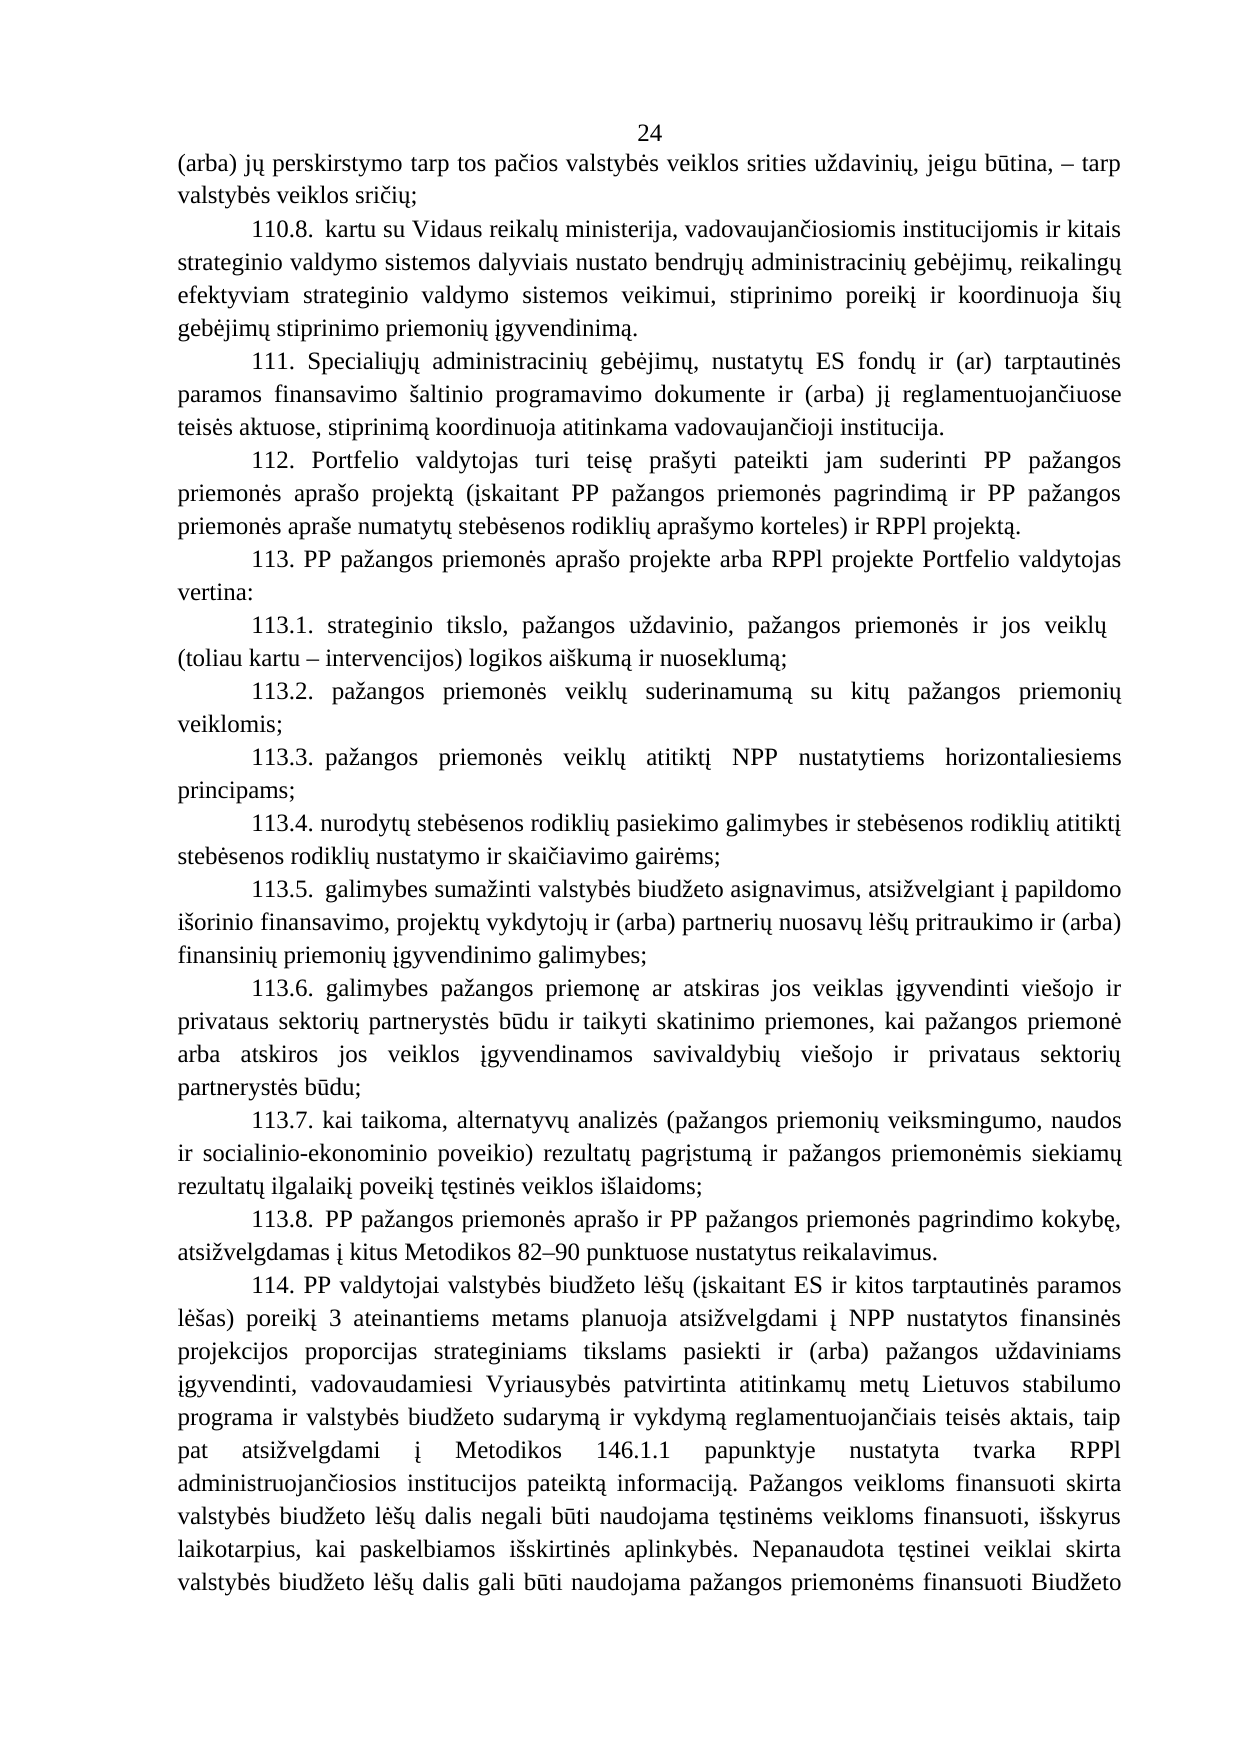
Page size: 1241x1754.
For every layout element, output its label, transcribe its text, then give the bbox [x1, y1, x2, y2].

text 113.8. PP pažangos priemonės aprašo ir PP pažangos priemonės pagrindimo kokybę, atsižvelgdamas į kitus Metodikos 82–90 punktuose nustatytus reikalavimus. [177, 1204, 1122, 1266]
text 110.8. kartu su Vidaus reikalų ministerija, vadovaujančiosiomis institucijomis ir kitais strateginio valdymo sistemos dalyviais nustato bendrųjų administracinių gebėjimų, reikalingų efektyviam strateginio valdymo sistemos veikimui, stiprinimo poreikį ir koordinuoja šių gebėjimų stiprinimo priemonių įgyvendinimą. [177, 214, 1122, 341]
text 113.6. galimybes pažangos priemonę ar atskiras jos veiklas įgyvendinti viešojo ir privataus sektorių partnerystės būdu ir taikyti skatinimo priemones, kai pažangos priemonė arba atskiros jos veiklos įgyvendinamos savivaldybių viešojo ir privataus sektorių partnerystės būdu; [177, 973, 1122, 1101]
text 111. Specialiųjų administracinių gebėjimų, nustatytų ES fondų ir (ar) tarptautinės paramos finansavimo šaltinio programavimo dokumente ir (arba) jį reglamentuojančiuose teisės aktuose, stiprinimą koordinuoja atitinkama vadovaujančioji institucija. [177, 346, 1122, 441]
text (arba) jų perskirstymo tarp tos pačios valstybės veiklos srities uždavinių, jeigu būtina, – tarp valstybės veiklos sričių; [177, 148, 1122, 209]
text 113.1. strateginio tikslo, pažangos uždavinio, pažangos priemonės ir jos veiklų (toliau kartu – intervencijos) logikos aiškumą ir nuoseklumą; [177, 610, 1122, 672]
text 113.3. pažangos priemonės veiklų atitiktį NPP nustatytiems horizontaliesiems principams; [177, 742, 1122, 804]
text 113.4. nurodytų stebėsenos rodiklių pasiekimo galimybes ir stebėsenos rodiklių atitiktį stebėsenos rodiklių nustatymo ir skaičiavimo gairėms; [177, 808, 1122, 870]
text 113.5. galimybes sumažinti valstybės biudžeto asignavimus, atsižvelgiant į papildomo išorinio finansavimo, projektų vykdytojų ir (arba) partnerių nuosavų lėšų pritraukimo ir (arba) finansinių priemonių įgyvendinimo galimybes; [177, 874, 1122, 969]
text 113.7. kai taikoma, alternatyvų analizės (pažangos priemonių veiksmingumo, naudos ir socialinio-ekonominio poveikio) rezultatų pagrįstumą ir pažangos priemonėmis siekiamų rezultatų ilgalaikį poveikį tęstinės veiklos išlaidoms; [177, 1105, 1122, 1200]
text 113. PP pažangos priemonės aprašo projekte arba RPPl projekte Portfelio valdytojas vertina: [177, 544, 1122, 606]
text 114. PP valdytojai valstybės biudžeto lėšų (įskaitant ES ir kitos tarptautinės paramos lėšas) poreikį 3 ateinantiems metams planuoja atsižvelgdami į NPP nustatytos finansinės projekcijos proporcijas strateginiams tikslams pasiekti ir (arba) pažangos uždaviniams įgyvendinti, vadovaudamiesi Vyriausybės patvirtinta atitinkamų metų Lietuvos stabilumo programa ir valstybės biudžeto sudarymą ir vykdymą reglamentuojančiais teisės aktais, taip pat atsižvelgdami į Metodikos 146.1.1 papunktyje nustatyta tvarka RPPl administruojančiosios institucijos pateiktą informaciją. Pažangos veikloms finansuoti skirta valstybės biudžeto lėšų dalis negali būti naudojama tęstinėms veikloms finansuoti, išskyrus laikotarpius, kai paskelbiamos išskirtinės aplinkybės. Nepanaudota tęstinei veiklai skirta valstybės biudžeto lėšų dalis gali būti naudojama pažangos priemonėms finansuoti Biudžeto [177, 1270, 1122, 1596]
text 112. Portfelio valdytojas turi teisę prašyti pateikti jam suderinti PP pažangos priemonės aprašo projektą (įskaitant PP pažangos priemonės pagrindimą ir PP pažangos priemonės apraše numatytų stebėsenos rodiklių aprašymo korteles) ir RPPl projektą. [177, 445, 1122, 539]
text 113.2. pažangos priemonės veiklų suderinamumą su kitų pažangos priemonių veiklomis; [177, 676, 1122, 738]
